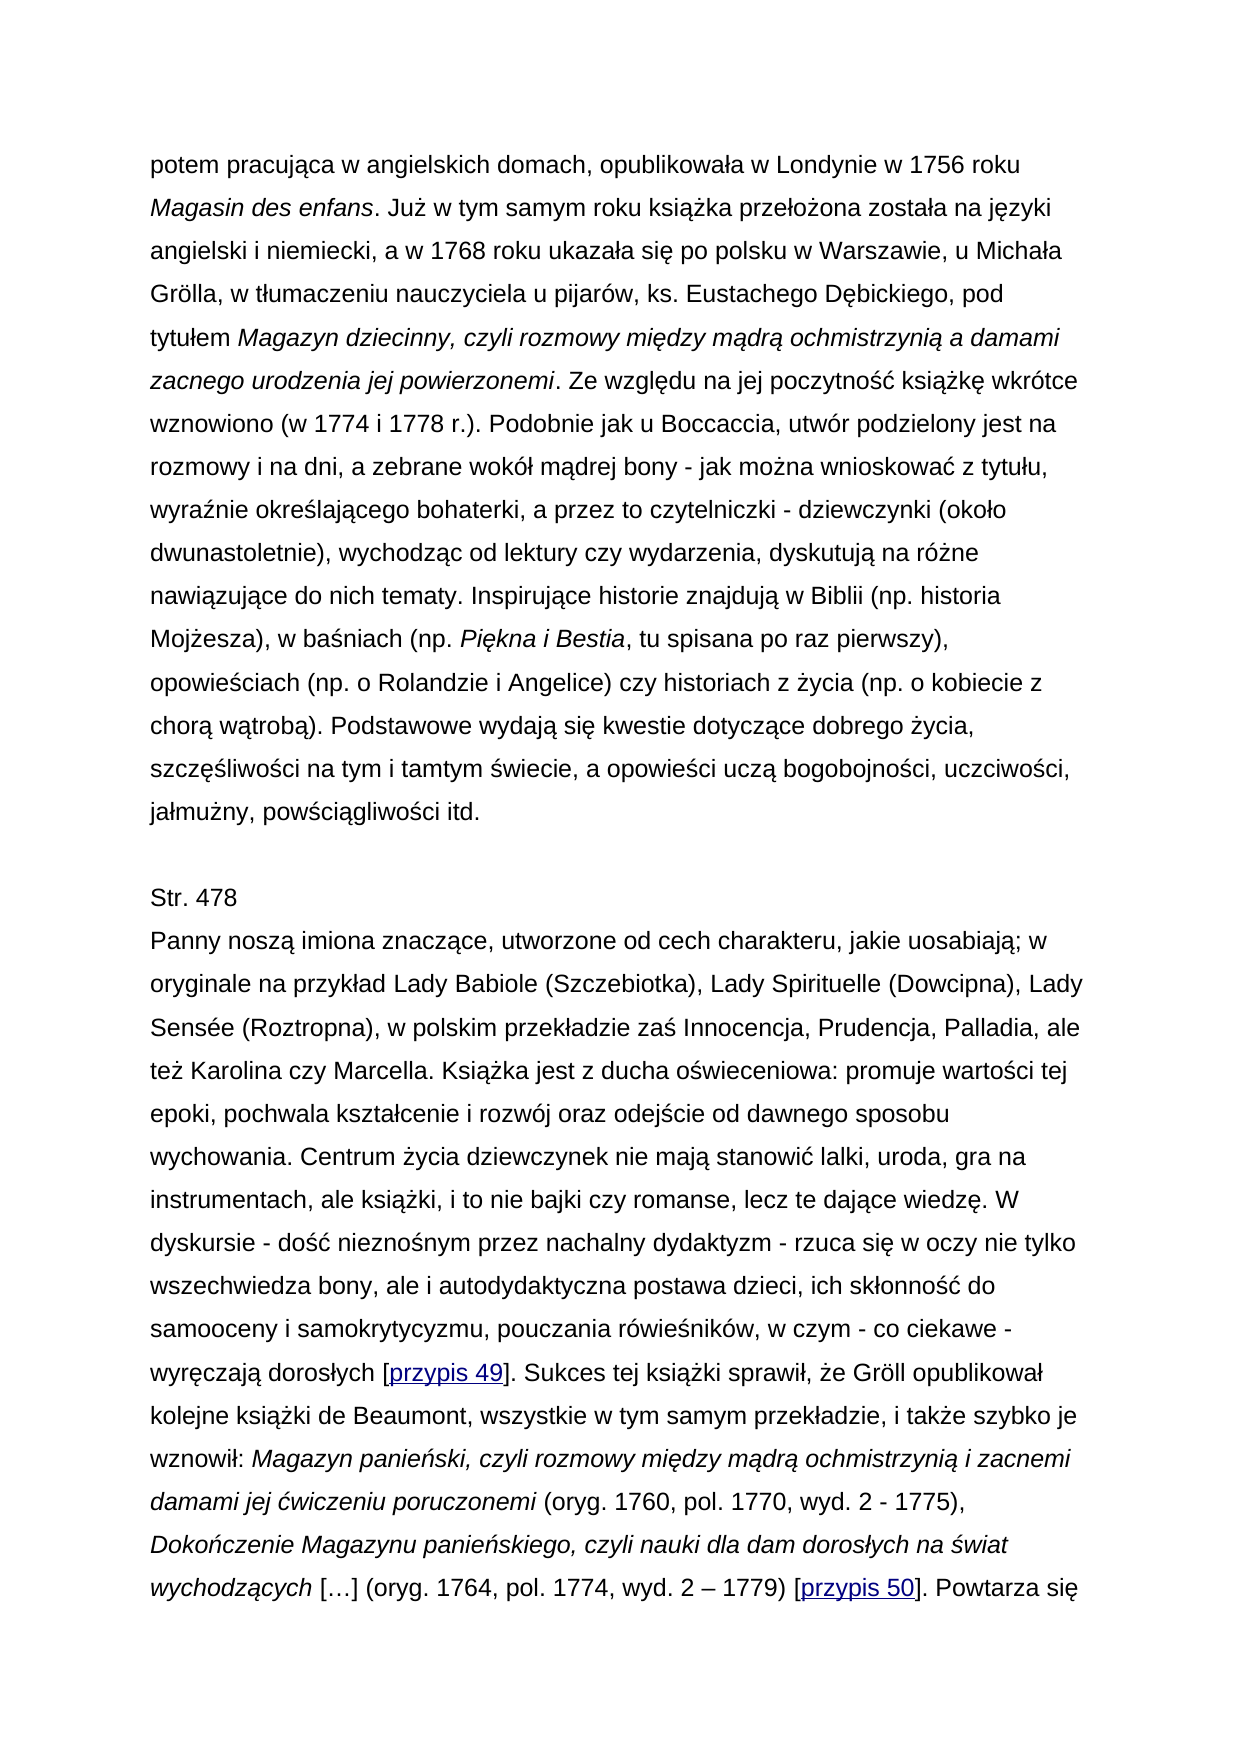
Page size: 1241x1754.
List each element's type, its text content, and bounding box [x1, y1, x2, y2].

text Str. 478 [150, 883, 1090, 912]
text Panny noszą imiona znaczące, utworzone od cech charakteru, jakie uosabiają; w oryginale na przykład Lady Babiole (Szczebiotka), Lady Spirituelle (Dowcipna), Lady Sensée (Roztropna), w polskim przekładzie zaś Innocencja, Prudencja, Palladia, ale też Karolina czy Marcella. Książka jest z ducha oświeceniowa: promuje wartości tej epoki, pochwala kształcenie i rozwój oraz odejście od dawnego sposobu wychowania. Centrum życia dziewczynek nie mają stanowić lalki, uroda, gra na instrumentach, ale książki, i to nie bajki czy romanse, lecz te dające wiedzę. W dyskursie - dość nieznośnym przez nachalny dydaktyzm - rzuca się w oczy nie tylko wszechwiedza bony, ale i autodydaktyczna postawa dzieci, ich skłonność do samooceny i samokrytycyzmu, pouczania rówieśników, w czym - co ciekawe - wyręczają dorosłych [przypis 49]. Sukces tej książki sprawił, że Gröll opublikował kolejne książki de Beaumont, wszystkie w tym samym przekładzie, i także szybko je wznowił: Magazyn panieński, czyli rozmowy między mądrą ochmistrzynią i zacnemi damami jej ćwiczeniu poruczonemi (oryg. 1760, pol. 1770, wyd. 2 - 1775), Dokończenie Magazynu panieńskiego, czyli nauki dla dam dorosłych na świat wychodzących […] (oryg. 1764, pol. 1774, wyd. 2 – 1779) [przypis 50]. Powtarza się [150, 926, 1090, 1602]
text potem pracująca w angielskich domach, opublikowała w Londynie w 1756 roku Magasin des enfans. Już w tym samym roku książka przełożona została na języki angielski i niemiecki, a w 1768 roku ukazała się po polsku w Warszawie, u Michała Grölla, w tłumaczeniu nauczyciela u pijarów, ks. Eustachego Dębickiego, pod tytułem Magazyn dziecinny, czyli rozmowy między mądrą ochmistrzynią a damami zacnego urodzenia jej powierzonemi. Ze względu na jej poczytność książkę wkrótce wznowiono (w 1774 i 1778 r.). Podobnie jak u Boccaccia, utwór podzielony jest na rozmowy i na dni, a zebrane wokół mądrej bony - jak można wnioskować z tytułu, wyraźnie określającego bohaterki, a przez to czytelniczki - dziewczynki (około dwunastoletnie), wychodząc od lektury czy wydarzenia, dyskutują na różne nawiązujące do nich tematy. Inspirujące historie znajdują w Biblii (np. historia Mojżesza), w baśniach (np. Piękna i Bestia, tu spisana po raz pierwszy), opowieściach (np. o Rolandzie i Angelice) czy historiach z życia (np. o kobiecie z chorą wątrobą). Podstawowe wydają się kwestie dotyczące dobrego życia, szczęśliwości na tym i tamtym świecie, a opowieści uczą bogobojności, uczciwości, jałmużny, powściągliwości itd. [150, 150, 1090, 826]
